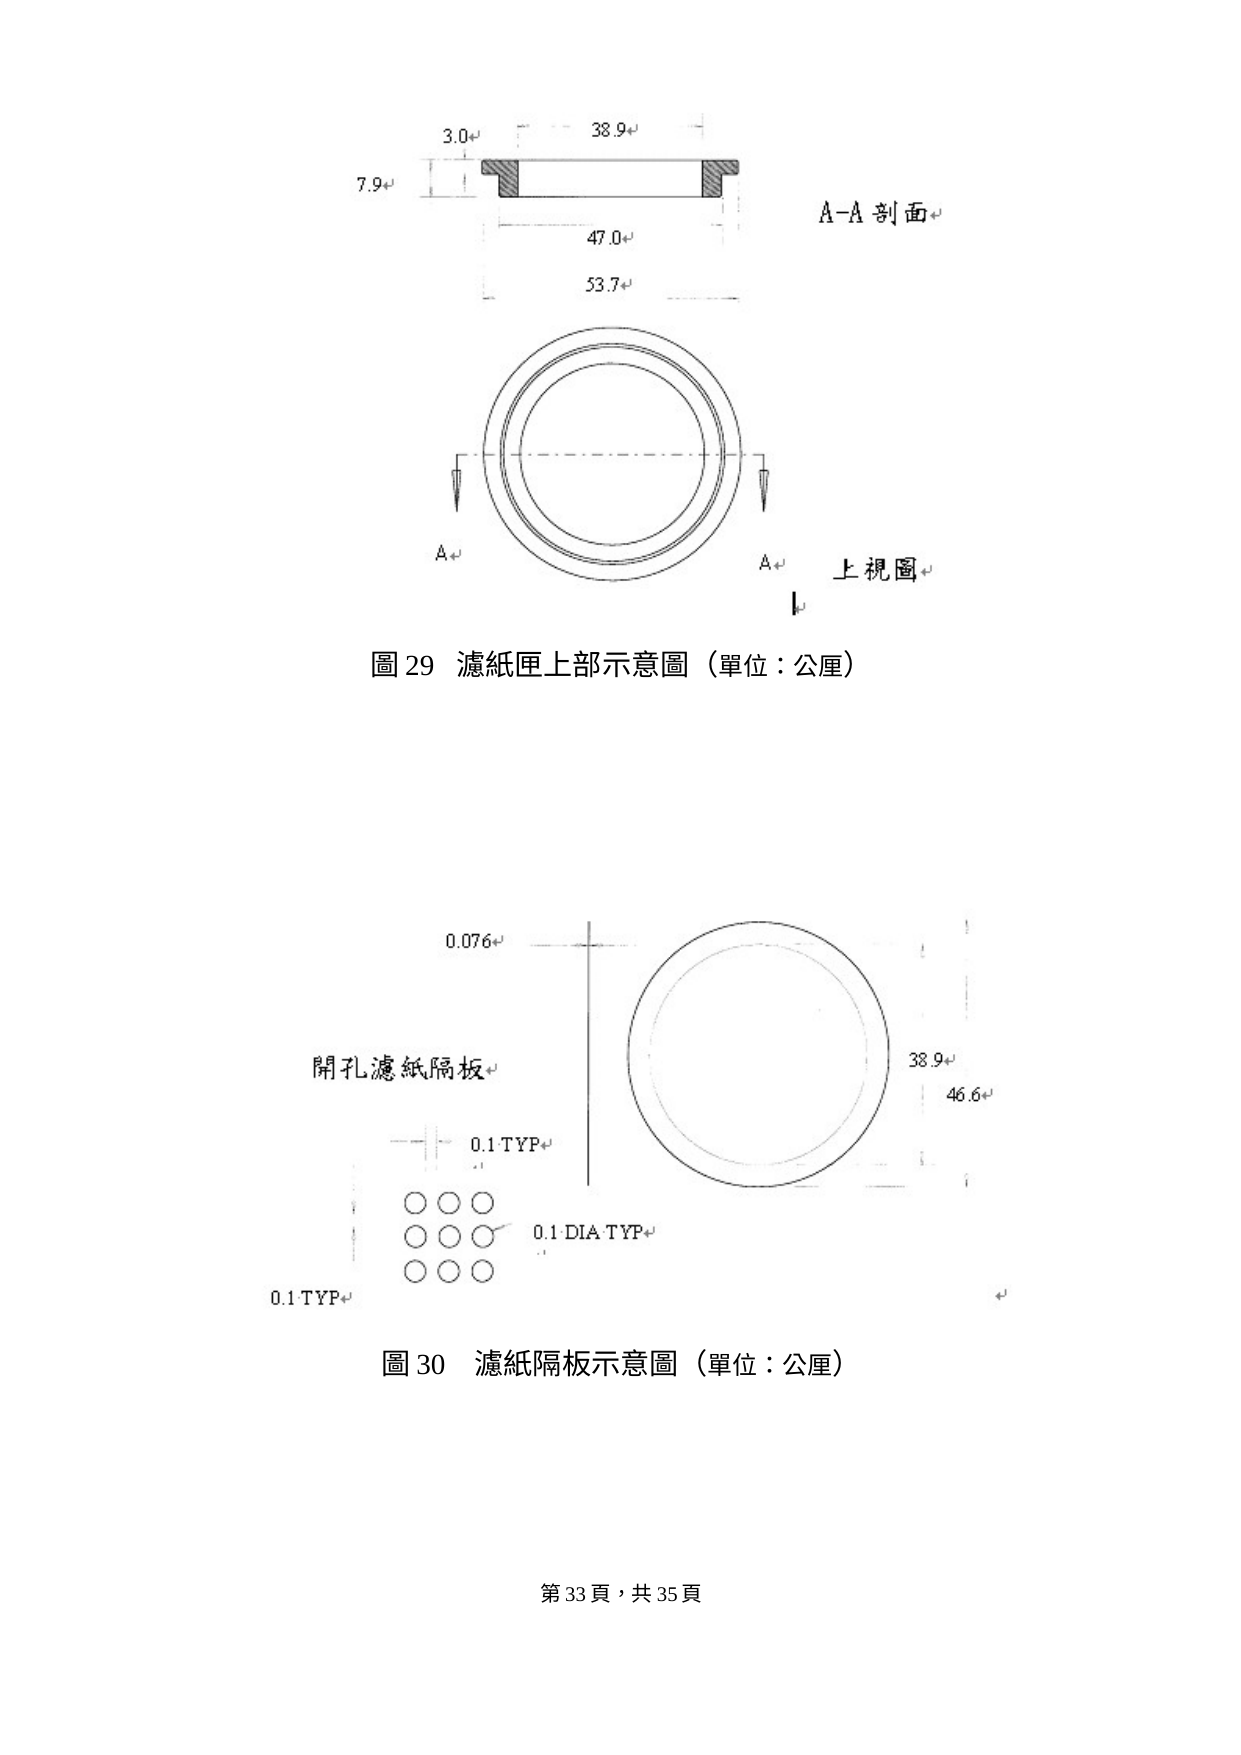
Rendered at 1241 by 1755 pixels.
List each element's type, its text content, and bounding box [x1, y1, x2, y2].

text 圖30 濾紙隔板示意圖（單位：公厘） [150, 1341, 1093, 1383]
text 圖29 濾紙匣上部示意圖（單位：公厘） [150, 642, 1093, 684]
